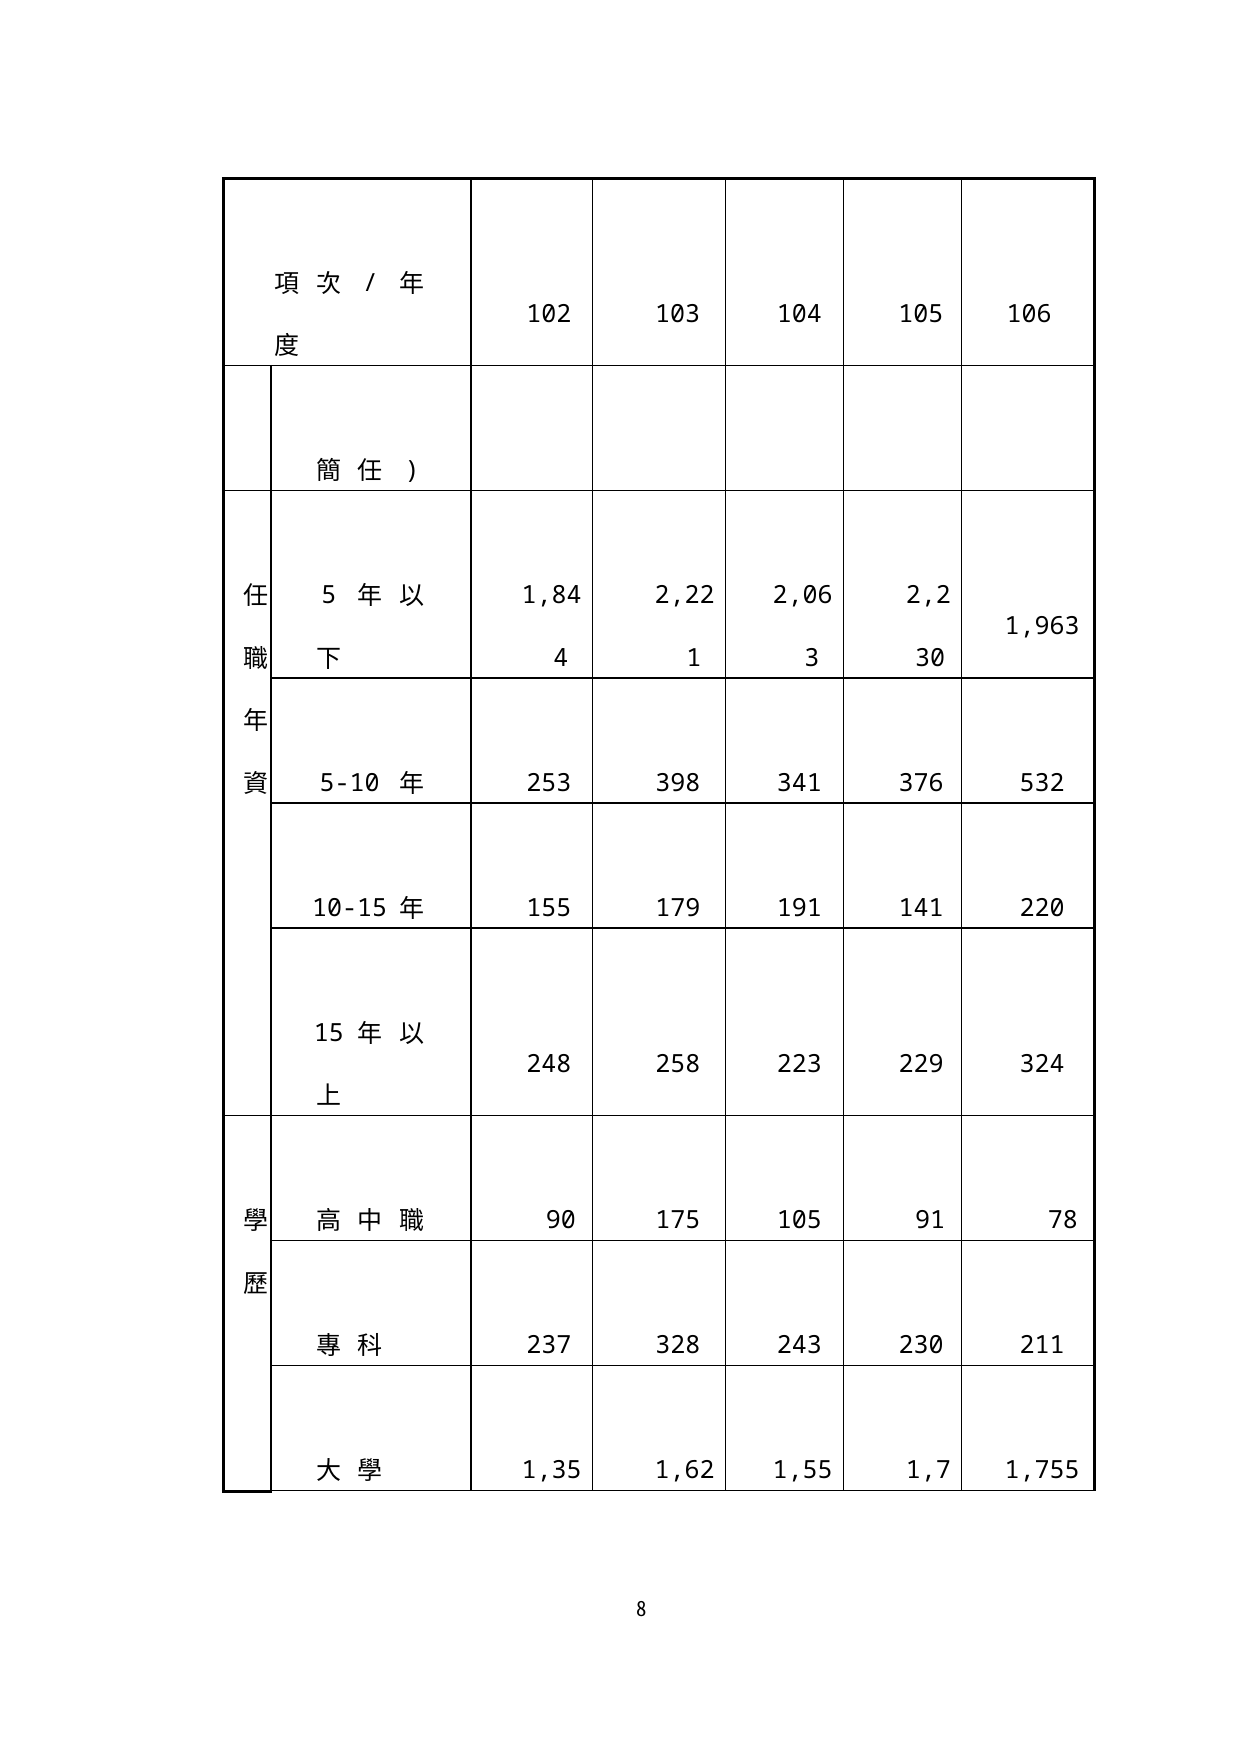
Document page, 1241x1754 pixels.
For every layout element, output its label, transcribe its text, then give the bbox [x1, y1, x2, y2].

table_cell 1,755 [962, 1366, 1093, 1490]
table_cell [726, 366, 843, 490]
table_cell 大學 [272, 1366, 470, 1490]
table_cell 2,063 [726, 491, 843, 677]
table_cell [844, 366, 961, 490]
table_cell [472, 366, 592, 490]
table_cell 105 [726, 1116, 843, 1240]
table_cell 2,230 [844, 491, 961, 677]
table_cell 1,62 [593, 1366, 725, 1490]
table_cell 258 [593, 929, 725, 1115]
table_cell 1,844 [472, 491, 592, 677]
table_cell 78 [962, 1116, 1093, 1240]
table_cell 191 [726, 804, 843, 927]
table_cell [593, 366, 725, 490]
table_cell 328 [593, 1241, 725, 1365]
table_header 104 [726, 180, 843, 365]
table_cell 175 [593, 1116, 725, 1240]
table_cell 任職年資 [225, 491, 270, 1115]
table_cell 223 [726, 929, 843, 1115]
table_cell 5-10年 [272, 679, 470, 802]
table_cell 237 [472, 1241, 592, 1365]
table_header 103 [593, 180, 725, 365]
table_cell 高中職 [272, 1116, 470, 1240]
table_header 105 [844, 180, 961, 365]
table_cell 220 [962, 804, 1093, 927]
table_cell 90 [472, 1116, 592, 1240]
table_cell 1,7 [844, 1366, 961, 1490]
table_cell 532 [962, 679, 1093, 802]
table_cell 376 [844, 679, 961, 802]
table_cell 1,35 [472, 1366, 592, 1490]
table_cell 211 [962, 1241, 1093, 1365]
table_cell 專科 [272, 1241, 470, 1365]
table_header 102 [472, 180, 592, 365]
table_header 106 [962, 180, 1093, 365]
table_cell 253 [472, 679, 592, 802]
table_cell 179 [593, 804, 725, 927]
table_cell 229 [844, 929, 961, 1115]
table_cell 324 [962, 929, 1093, 1115]
table_cell 5年以下 [272, 491, 470, 677]
table_cell 1,55 [726, 1366, 843, 1490]
table_cell 230 [844, 1241, 961, 1365]
table_cell [962, 366, 1093, 490]
table_cell 248 [472, 929, 592, 1115]
table_cell 243 [726, 1241, 843, 1365]
table_cell 155 [472, 804, 592, 927]
table_header 項次/年度 [225, 180, 470, 365]
table_cell 10-15年 [272, 804, 470, 927]
table_cell 91 [844, 1116, 961, 1240]
table_cell 1,963 [962, 491, 1093, 677]
table_cell 15年以上 [272, 929, 470, 1115]
table_cell [225, 366, 270, 490]
table_cell 141 [844, 804, 961, 927]
table_cell 341 [726, 679, 843, 802]
table_cell 簡任) [272, 366, 470, 490]
table_cell 2,221 [593, 491, 725, 677]
table_cell 398 [593, 679, 725, 802]
table_cell 學歷 [225, 1116, 270, 1490]
